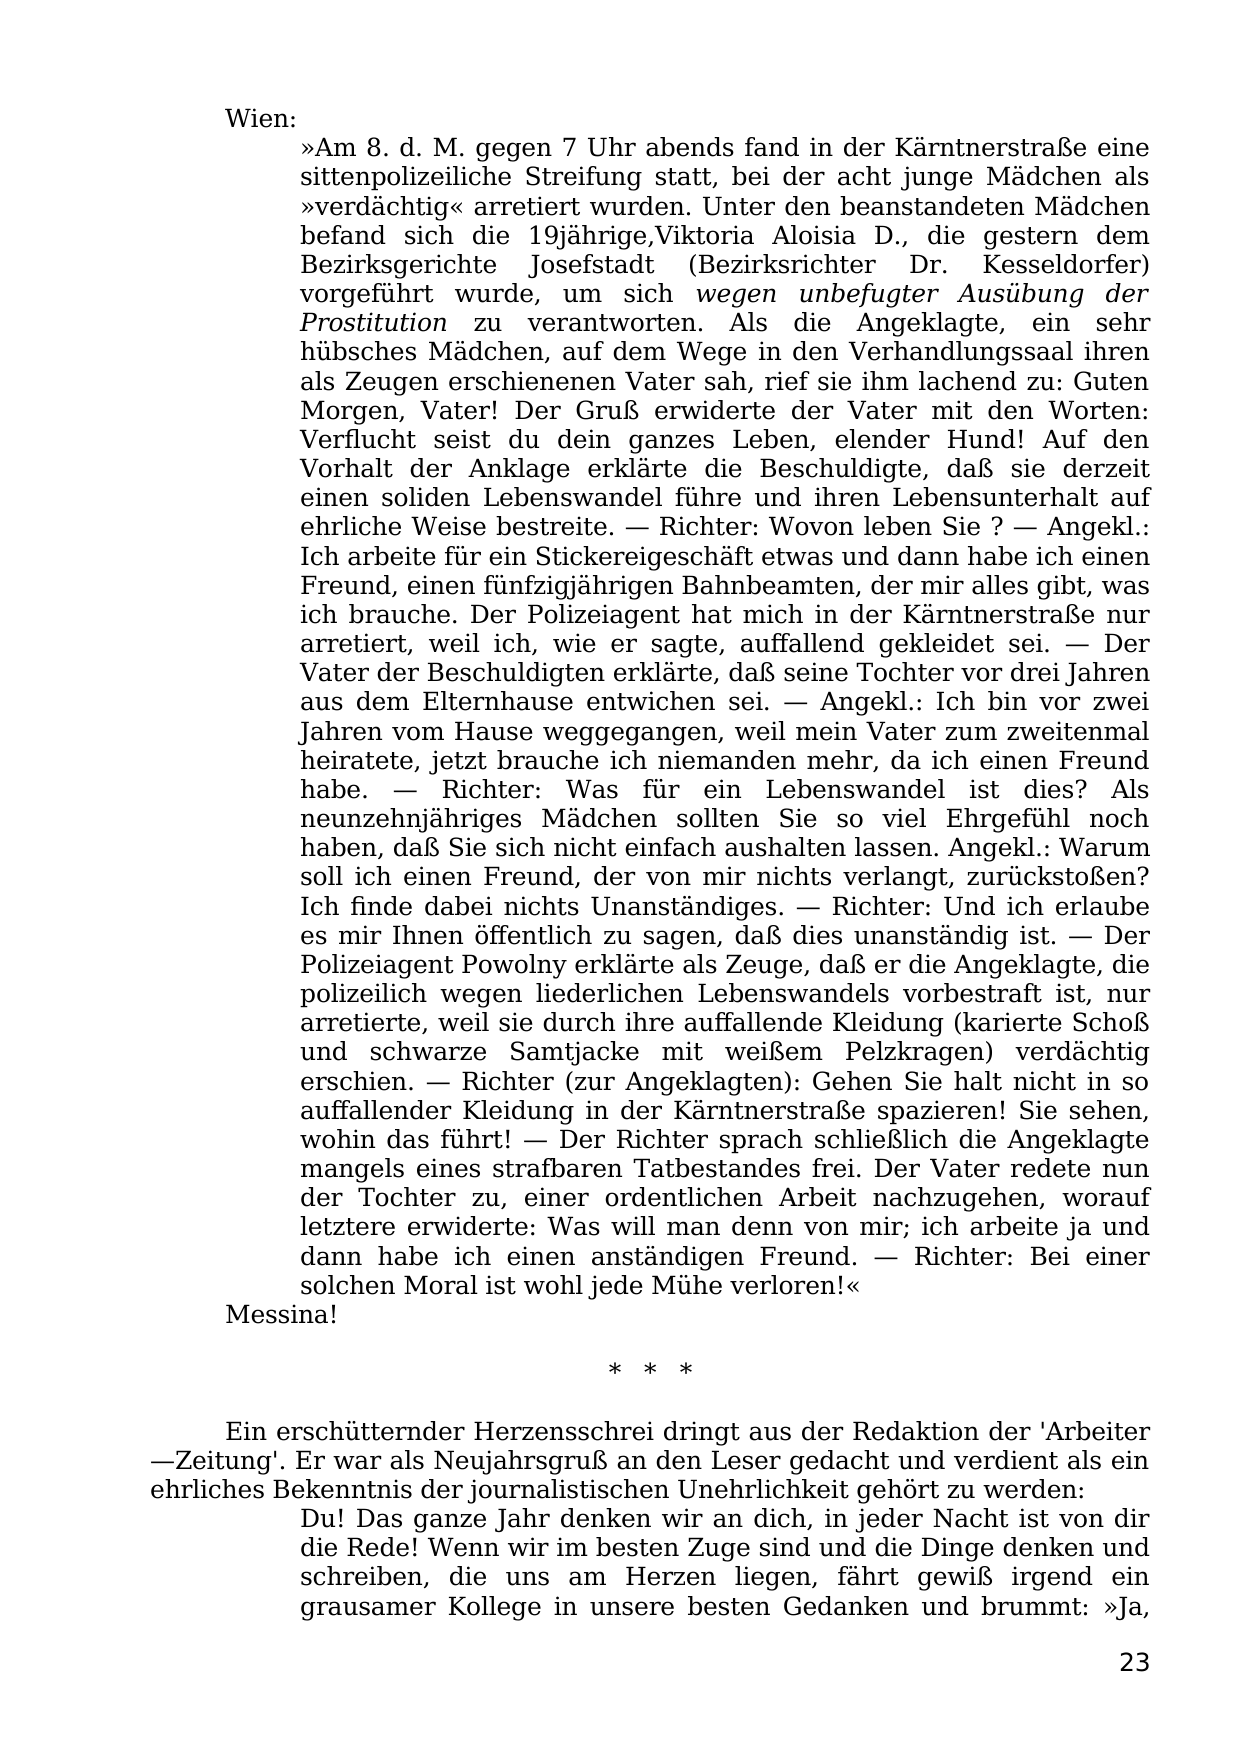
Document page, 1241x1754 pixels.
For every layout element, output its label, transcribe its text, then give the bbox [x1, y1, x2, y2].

text »Am 8. d. M. gegen 7 Uhr abends fand in der Kärntnerstraße eine sittenpolizeiliche Streifung statt, bei der acht junge Mädchen als »verdächtig« arretiert wurden. Unter den beanstandeten Mädchen befand sich die 19jährige,Viktoria Aloisia D., die gestern dem Bezirksgerichte Josefstadt (Bezirksrichter Dr. Kesseldorfer) vorgeführt wurde, um sich wegen unbefugter Ausübung der Prostitution zu verantworten. Als die Angeklagte, ein sehr hübsches Mädchen, auf dem Wege in den Verhandlungssaal ihren als Zeugen erschienenen Vater sah, rief sie ihm lachend zu: Guten Morgen, Vater! Der Gruß erwiderte der Vater mit den Worten: Verflucht seist du dein ganzes Leben, elender Hund! Auf den Vorhalt der Anklage erklärte die Beschuldigte, daß sie derzeit einen soliden Lebenswandel führe und ihren Lebensunterhalt auf ehrliche Weise bestreite. — Richter: Wovon leben Sie ? — Angekl.: Ich arbeite für ein Stickereigeschäft etwas und dann habe ich einen Freund, einen fünfzigjährigen Bahnbeamten, der mir alles gibt, was ich brauche. Der Polizeiagent hat mich in der Kärntnerstraße nur arretiert, weil ich, wie er sagte, auffallend gekleidet sei. — Der Vater der Beschuldigten erklärte, daß seine Tochter vor drei Jahren aus dem Elternhause entwichen sei. — Angekl.: Ich bin vor zwei Jahren vom Hause weggegangen, weil mein Vater zum zweitenmal heiratete, jetzt brauche ich niemanden mehr, da ich einen Freund habe. — Richter: Was für ein Lebenswandel ist dies? Als neunzehnjähriges Mädchen sollten Sie so viel Ehrgefühl noch haben, daß Sie sich nicht einfach aushalten lassen. Angekl.: Warum soll ich einen Freund, der von mir nichts verlangt, zurückstoßen? Ich finde dabei nichts Unanständiges. — Richter: Und ich erlaube es mir Ihnen öffentlich zu sagen, daß dies unanständig ist. — Der Polizeiagent Powolny erklärte als Zeuge, daß er die Angeklagte, die polizeilich wegen liederlichen Lebenswandels vorbestraft ist, nur arretierte, weil sie durch ihre auffallende Kleidung (karierte Schoß und schwarze Samtjacke mit weißem Pelzkragen) verdächtig erschien. — Richter (zur Angeklagten): Gehen Sie halt nicht in so auffallender Kleidung in der Kärntnerstraße spazieren! Sie sehen, wohin das führt! — Der Richter sprach schließlich die Angeklagte mangels eines strafbaren Tatbestandes frei. Der Vater redete nun der Tochter zu, einer ordentlichen Arbeit nachzugehen, worauf letztere erwiderte: Was will man denn von mir; ich arbeite ja und dann habe ich einen anständigen Freund. — Richter: Bei einer solchen Moral ist wohl jede Mühe verloren!« [300, 133, 1151, 1300]
text * * * [150, 1358, 1151, 1387]
text Wien: [150, 104, 1151, 133]
text Du! Das ganze Jahr denken wir an dich, in jeder Nacht ist von dir die Rede! Wenn wir im besten Zuge sind und die Dinge denken und schreiben, die uns am Herzen liegen, fährt gewiß irgend ein grausamer Kollege in unsere besten Gedanken und brummt: »Ja, [300, 1504, 1151, 1621]
text Messina! [150, 1300, 1151, 1329]
text Ein erschütternder Herzensschrei dringt aus der Redaktion der 'Arbeiter—Zeitung'. Er war als Neujahrsgruß an den Leser gedacht und verdient als ein ehrliches Bekenntnis der journalistischen Unehrlichkeit gehört zu werden: [150, 1417, 1151, 1504]
